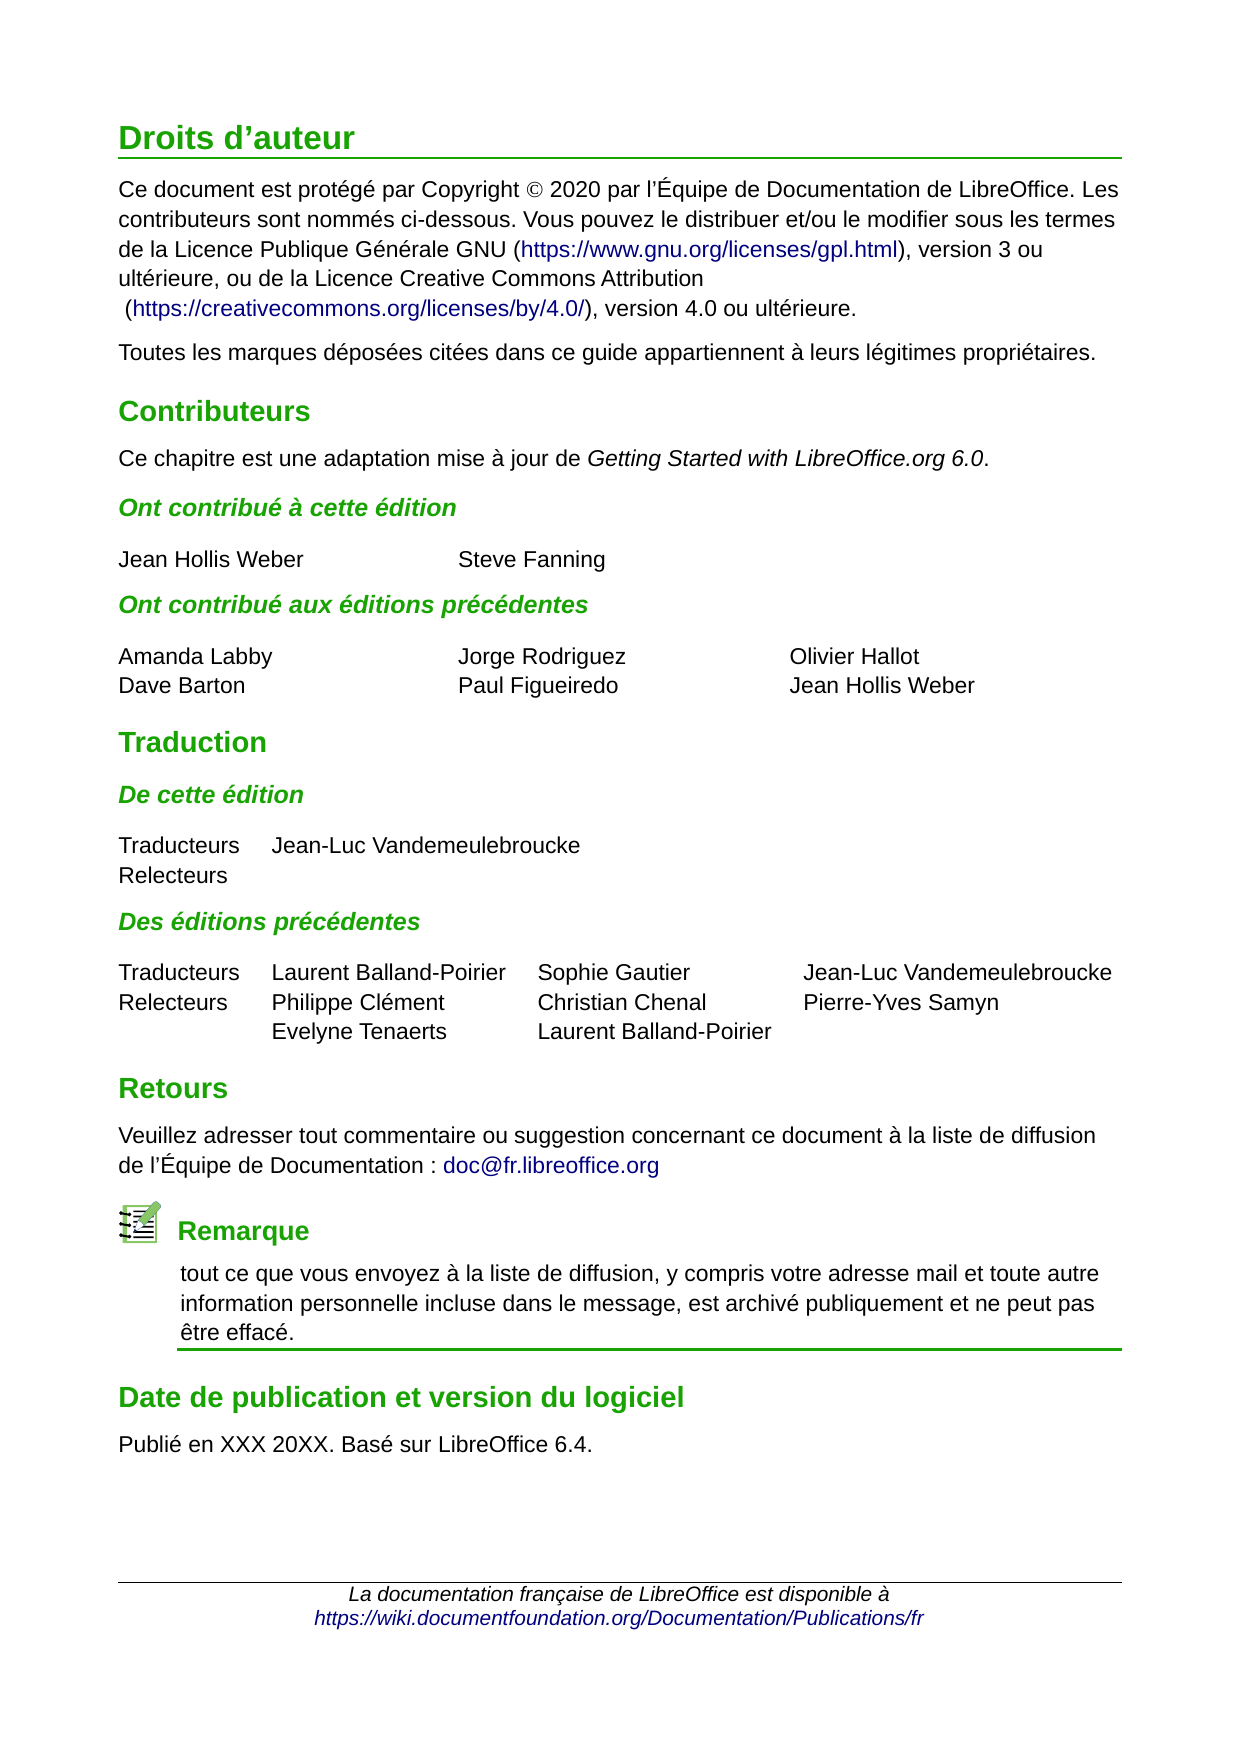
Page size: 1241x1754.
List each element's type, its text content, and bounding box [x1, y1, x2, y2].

table_cell Dave Barton [118, 669, 458, 699]
table_header Jean-Luc Vandemeulebroucke [803, 956, 1122, 986]
text Ont contribué aux éditions précédentes [118, 589, 1122, 619]
table_header Jean-Luc Vandemeulebroucke [271, 829, 602, 859]
table_cell Relecteurs [118, 986, 271, 1015]
table_header Laurent Balland-Poirier [271, 956, 537, 986]
text Traduction [118, 725, 1122, 759]
text Ce chapitre est une adaptation mise à jour de Getting Started with LibreOffice.org 6.0. [118, 442, 1122, 472]
table_cell [118, 1015, 271, 1045]
table_header [789, 543, 1122, 572]
text Veuillez adresser tout commentaire ou suggestion concernant ce document à la liste de diffusion de l’Équipe de Documentation : doc@fr.libreoffice.org [118, 1119, 1122, 1178]
text Toutes les marques déposées citées dans ce guide appartiennent à leurs légitimes propriétaires. [118, 335, 1122, 365]
text Date de publication et version du logiciel [118, 1380, 1122, 1413]
table_header Jean Hollis Weber [118, 543, 458, 572]
table_cell [862, 859, 1122, 888]
table_cell Jean Hollis Weber [789, 669, 1122, 699]
table_cell [803, 1015, 1122, 1045]
table_header Jorge Rodriguez [458, 640, 789, 669]
table_cell Relecteurs [118, 859, 271, 888]
table_header Olivier Hallot [789, 640, 1122, 669]
text Ont contribué à cette édition [118, 492, 1122, 522]
table_cell Paul Figueiredo [458, 669, 789, 699]
text Droits d’auteur [118, 118, 1122, 157]
table_header Traducteurs [118, 829, 271, 859]
table_header Steve Fanning [458, 543, 789, 572]
text Ce document est protégé par Copyright © 2020 par l’Équipe de Documentation de LibreOffice. Les contributeurs sont nommés ci-dessous. Vous pouvez le distribuer et/ou le modifier sous les termes de la Licence Publique Générale GNU (https://www.gnu.org/licenses/gpl.html), version 3 ou ultérieure, ou de la Licence Creative Commons Attribution (https://creativecommons.org/licenses/by/4.0/), version 4.0 ou ultérieure. [118, 173, 1122, 321]
table_cell Evelyne Tenaerts [271, 1015, 537, 1045]
table_cell Christian Chenal [537, 986, 803, 1015]
table_header Amanda Labby [118, 640, 458, 669]
table_header [862, 829, 1122, 859]
table_header [602, 829, 862, 859]
text Publié en XXX 20XX. Basé sur LibreOffice 6.4. [118, 1428, 1122, 1457]
text De cette édition [118, 779, 1122, 809]
text Retours [118, 1071, 1122, 1104]
table_cell [271, 859, 602, 888]
text tout ce que vous envoyez à la liste de diffusion, y compris votre adresse mail et toute autre information personnelle incluse dans le message, est archivé publiquement et ne peut pas être effacé. [177, 1254, 1122, 1348]
table_cell [602, 859, 862, 888]
table_cell Laurent Balland-Poirier [537, 1015, 803, 1045]
table_header Traducteurs [118, 956, 271, 986]
text Contributeurs [118, 394, 1122, 428]
table_cell Philippe Clément [271, 986, 537, 1015]
text Des éditions précédentes [118, 906, 1122, 936]
table_header Sophie Gautier [537, 956, 803, 986]
list Remarque [118, 1200, 1122, 1247]
table_cell Pierre-Yves Samyn [803, 986, 1122, 1015]
